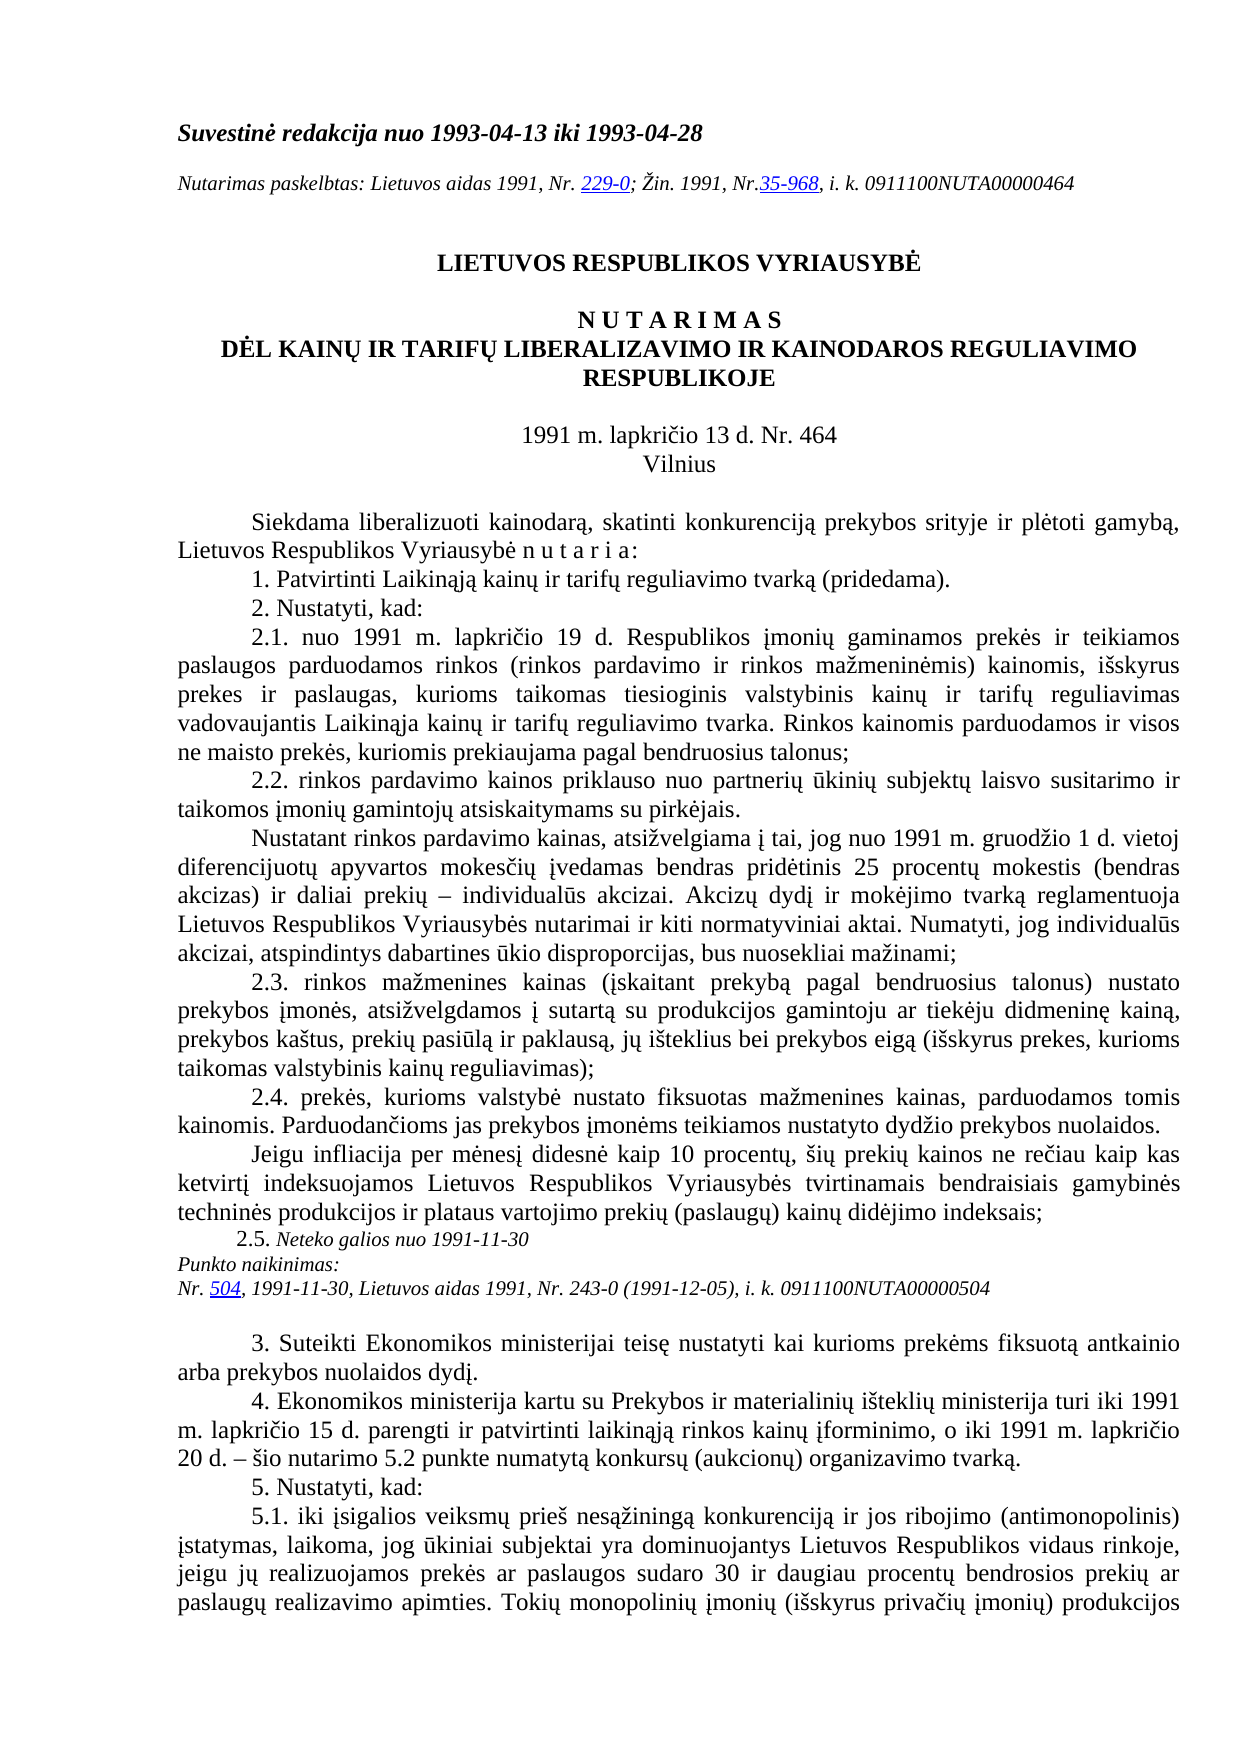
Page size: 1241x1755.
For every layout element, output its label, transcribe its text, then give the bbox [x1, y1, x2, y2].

text 2.3. rinkos mažmenines kainas (įskaitant prekybą pagal bendruosius talonus) nustato prekybos įmonės, atsižvelgdamos į sutartą su produkcijos gamintoju ar tiekėju didmeninę kainą, prekybos kaštus, prekių pasiūlą ir paklausą, jų išteklius bei prekybos eigą (išskyrus prekes, kurioms taikomas valstybinis kainų reguliavimas); [177, 967, 1181, 1082]
text Siekdama liberalizuoti kainodarą, skatinti konkurenciją prekybos srityje ir plėtoti gamybą, Lietuvos Respublikos Vyriausybė nutaria: [177, 507, 1181, 564]
text Jeigu infliacija per mėnesį didesnė kaip 10 procentų, šių prekių kainos ne rečiau kaip kas ketvirtį indeksuojamos Lietuvos Respublikos Vyriausybės tvirtinamais bendraisiais gamybinės techninės produkcijos ir plataus vartojimo prekių (paslaugų) kainų didėjimo indeksais; [177, 1139, 1181, 1225]
text Nutarimas paskelbtas: Lietuvos aidas 1991, Nr. 229-0; Žin. 1991, Nr.35-968, i. k. 0911100NUTA00000464 [177, 171, 1181, 195]
text Nustatant rinkos pardavimo kainas, atsižvelgiama į tai, jog nuo 1991 m. gruodžio 1 d. vietoj diferencijuotų apyvartos mokesčių įvedamas bendras pridėtinis 25 procentų mokestis (bendras akcizas) ir daliai prekių – individualūs akcizai. Akcizų dydį ir mokėjimo tvarką reglamentuoja Lietuvos Respublikos Vyriausybės nutarimai ir kiti normatyviniai aktai. Numatyti, jog individualūs akcizai, atspindintys dabartines ūkio disproporcijas, bus nuosekliai mažinami; [177, 823, 1181, 967]
text 5. Nustatyti, kad: [177, 1472, 1181, 1501]
text Nr. 504, 1991-11-30, Lietuvos aidas 1991, Nr. 243-0 (1991-12-05), i. k. 0911100NUTA00000504 [177, 1276, 1181, 1300]
text 2.1. nuo 1991 m. lapkričio 19 d. Respublikos įmonių gaminamos prekės ir teikiamos paslaugos parduodamos rinkos (rinkos pardavimo ir rinkos mažmeninėmis) kainomis, išskyrus prekes ir paslaugas, kurioms taikomas tiesioginis valstybinis kainų ir tarifų reguliavimas vadovaujantis Laikinąja kainų ir tarifų reguliavimo tvarka. Rinkos kainomis parduodamos ir visos ne maisto prekės, kuriomis prekiaujama pagal bendruosius talonus; [177, 622, 1181, 765]
text LIETUVOS RESPUBLIKOS VYRIAUSYBĖ [177, 248, 1181, 277]
text 2. Nustatyti, kad: [177, 593, 1181, 622]
text 2.5. Neteko galios nuo 1991-11-30 [177, 1225, 1181, 1252]
text Suvestinė redakcija nuo 1993-04-13 iki 1993-04-28 [177, 118, 1181, 147]
text 4. Ekonomikos ministerija kartu su Prekybos ir materialinių išteklių ministerija turi iki 1991 m. lapkričio 15 d. parengti ir patvirtinti laikinąją rinkos kainų įforminimo, o iki 1991 m. lapkričio 20 d. – šio nutarimo 5.2 punkte numatytą konkursų (aukcionų) organizavimo tvarką. [177, 1386, 1181, 1472]
text DĖL KAINŲ IR TARIFŲ LIBERALIZAVIMO IR KAINODAROS REGULIAVIMO RESPUBLIKOJE [177, 334, 1181, 392]
text 1. Patvirtinti Laikinąją kainų ir tarifų reguliavimo tvarką (pridedama). [177, 564, 1181, 593]
text Punkto naikinimas: [177, 1252, 1181, 1276]
text 3. Suteikti Ekonomikos ministerijai teisę nustatyti kai kurioms prekėms fiksuotą antkainio arba prekybos nuolaidos dydį. [177, 1328, 1181, 1386]
text 5.1. iki įsigalios veiksmų prieš nesąžiningą konkurenciją ir jos ribojimo (antimonopolinis) įstatymas, laikoma, jog ūkiniai subjektai yra dominuojantys Lietuvos Respublikos vidaus rinkoje, jeigu jų realizuojamos prekės ar paslaugos sudaro 30 ir daugiau procentų bendrosios prekių ar paslaugų realizavimo apimties. Tokių monopolinių įmonių (išskyrus privačių įmonių) produkcijos [177, 1501, 1181, 1616]
text 2.4. prekės, kurioms valstybė nustato fiksuotas mažmenines kainas, parduodamos tomis kainomis. Parduodančioms jas prekybos įmonėms teikiamos nustatyto dydžio prekybos nuolaidos. [177, 1082, 1181, 1139]
text Vilnius [177, 449, 1181, 478]
text 1991 m. lapkričio 13 d. Nr. 464 [177, 420, 1181, 449]
text 2.2. rinkos pardavimo kainos priklauso nuo partnerių ūkinių subjektų laisvo susitarimo ir taikomos įmonių gamintojų atsiskaitymams su pirkėjais. [177, 765, 1181, 823]
text N U T A R I M A S [177, 305, 1181, 334]
